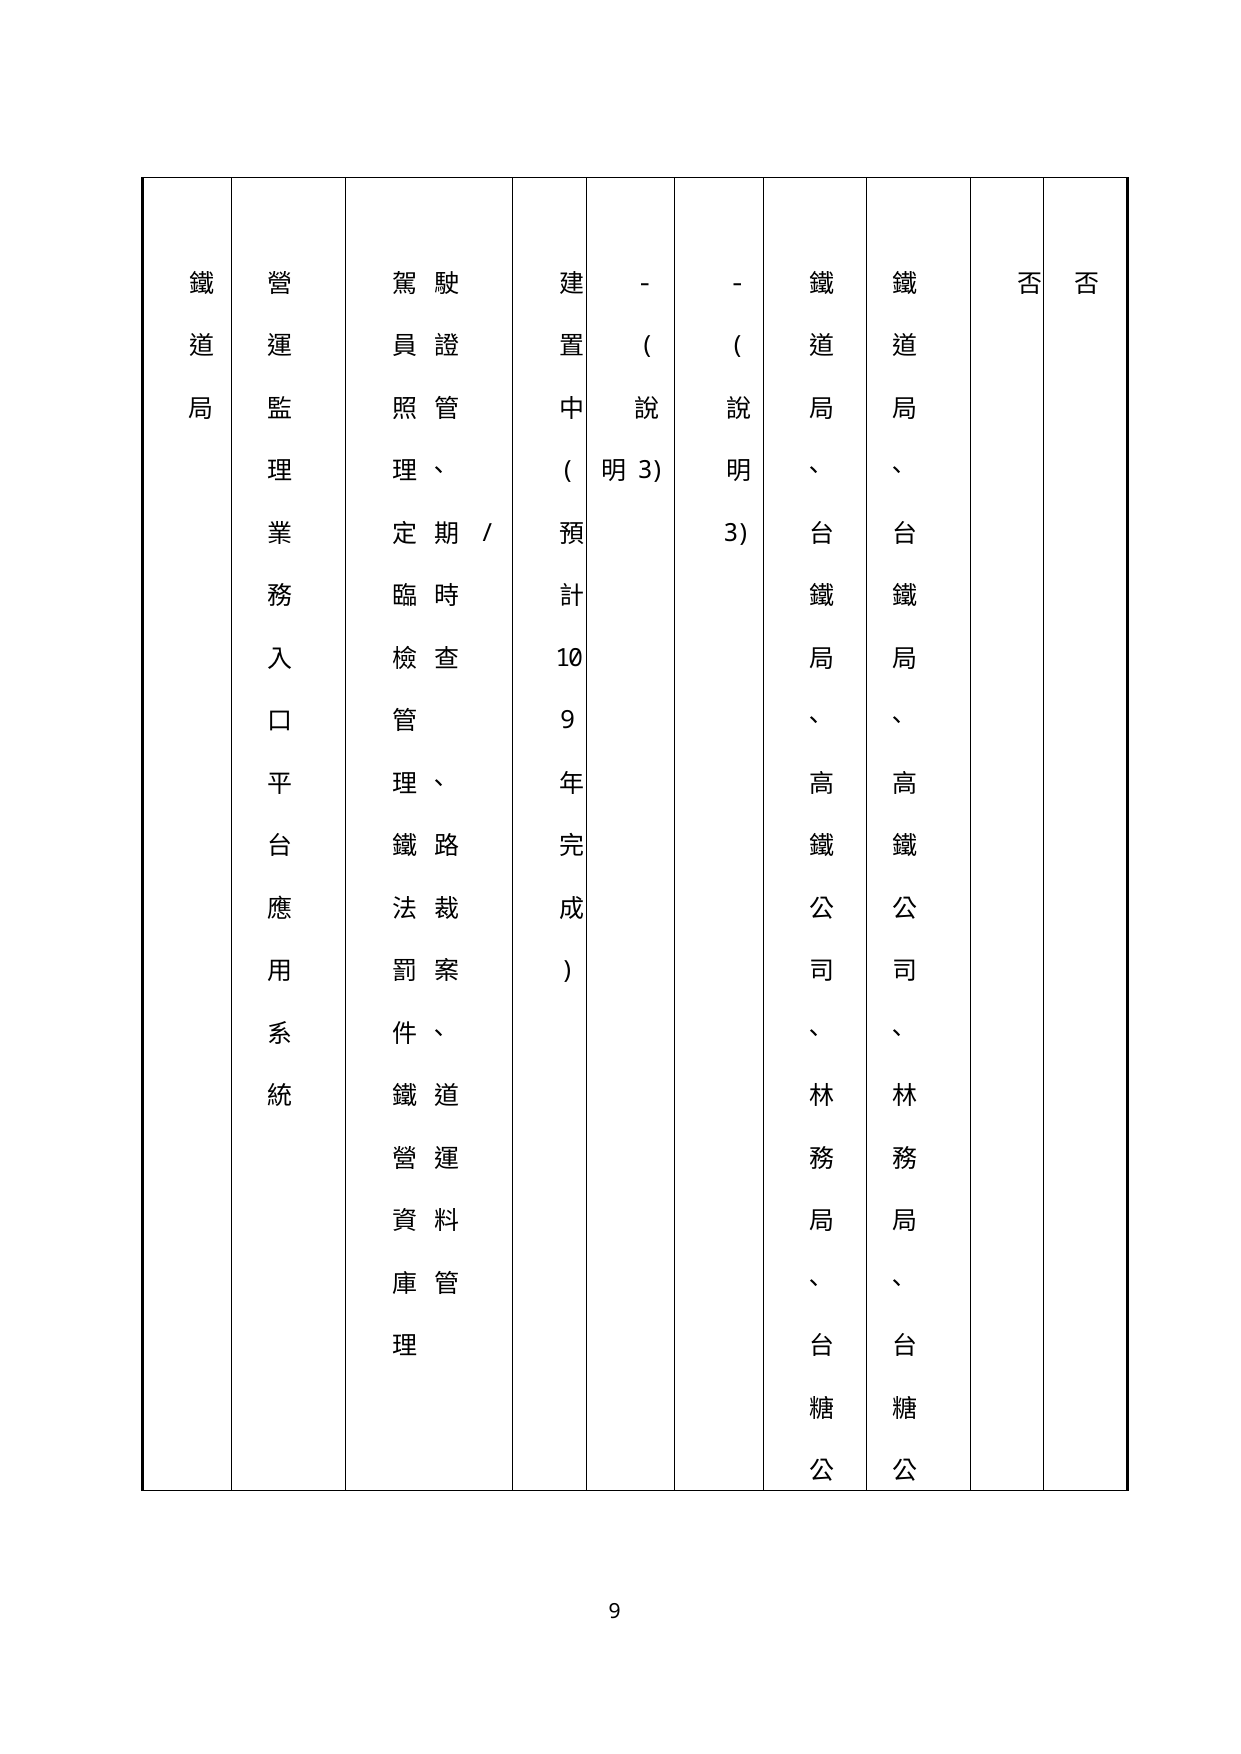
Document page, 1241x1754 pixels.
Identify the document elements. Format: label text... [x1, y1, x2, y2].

table_cell 鐵道局、台鐵局、高鐵公司、林務局、台糖公 [867, 178, 970, 1490]
table_cell 駕駛員證照管理、定期/臨時檢查管理、鐵路法裁罰案件、鐵道營運資料庫管理 [346, 178, 512, 1490]
table_cell 建置中 (預計109年完成) [513, 178, 586, 1490]
table_cell - (說明3) [587, 178, 674, 1490]
table_cell 鐵道局 [144, 178, 231, 1490]
table_cell 否 [1044, 178, 1126, 1490]
table_cell - (說明3) [675, 178, 763, 1490]
table_cell 營運監理業務入口平台應用系統 [232, 178, 345, 1490]
table_cell 鐵道局、台鐵局、高鐵公司、林務局、台糖公 [764, 178, 866, 1490]
table_cell 否 [971, 178, 1043, 1490]
